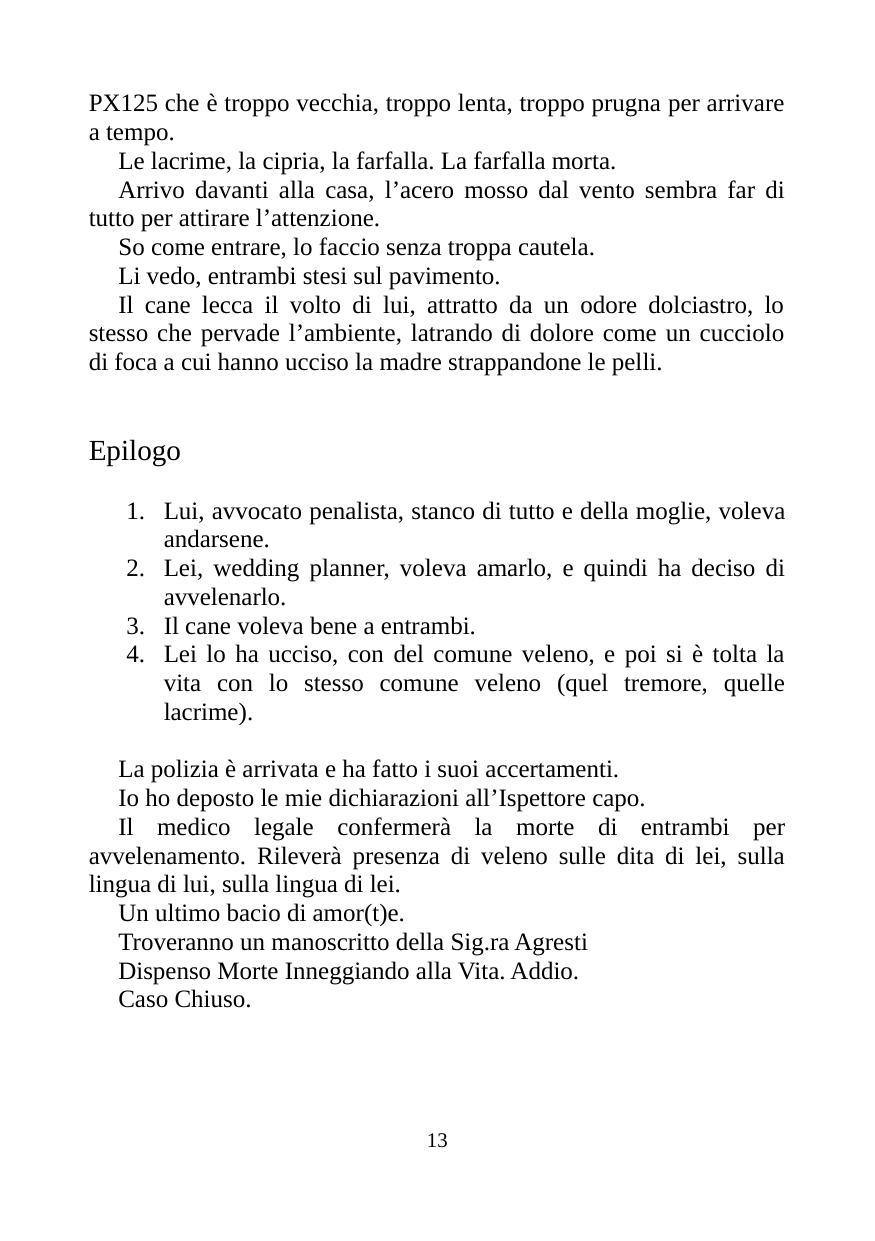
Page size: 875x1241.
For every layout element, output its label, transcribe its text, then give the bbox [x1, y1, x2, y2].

text La polizia è arrivata e ha fatto i suoi accertamenti. [88, 754, 786, 783]
text Li vedo, entrambi stesi sul pavimento. [88, 261, 786, 290]
text Un ultimo bacio di amor(t)e. [88, 898, 786, 927]
text Il cane lecca il volto di lui, attratto da un odore dolciastro, lo stesso che pervade l’ambiente, latrando di dolore come un cucciolo di foca a cui hanno ucciso la madre strappandone le pelli. [88, 290, 786, 376]
text Le lacrime, la cipria, la farfalla. La farfalla morta. [88, 146, 786, 175]
text Troveranno un manoscritto della Sig.ra Agresti [88, 927, 786, 956]
list Lui, avvocato penalista, stanco di tutto e della moglie, voleva andarsene. [126, 496, 786, 553]
text PX125 che è troppo vecchia, troppo lenta, troppo prugna per arrivare a tempo. [88, 88, 786, 146]
text Arrivo davanti alla casa, l’acero mosso dal vento sembra far di tutto per attirare l’attenzione. [88, 175, 786, 232]
list Il cane voleva bene a entrambi. [126, 611, 786, 639]
subtitle Epilogo [88, 433, 786, 467]
text Io ho deposto le mie dichiarazioni all’Ispettore capo. [88, 783, 786, 812]
list Lei lo ha ucciso, con del comune veleno, e poi si è tolta la vita con lo stesso comune veleno (quel tremore, quelle lacrime). [126, 639, 786, 726]
text Dispenso Morte Inneggiando alla Vita. Addio. [88, 956, 786, 984]
list Lei, wedding planner, voleva amarlo, e quindi ha deciso di avvelenarlo. [126, 553, 786, 611]
text Caso Chiuso. [88, 984, 786, 1013]
text So come entrare, lo faccio senza troppa cautela. [88, 232, 786, 261]
text Il medico legale confermerà la morte di entrambi per avvelenamento. Rileverà presenza di veleno sulle dita di lei, sulla lingua di lui, sulla lingua di lei. [88, 812, 786, 898]
